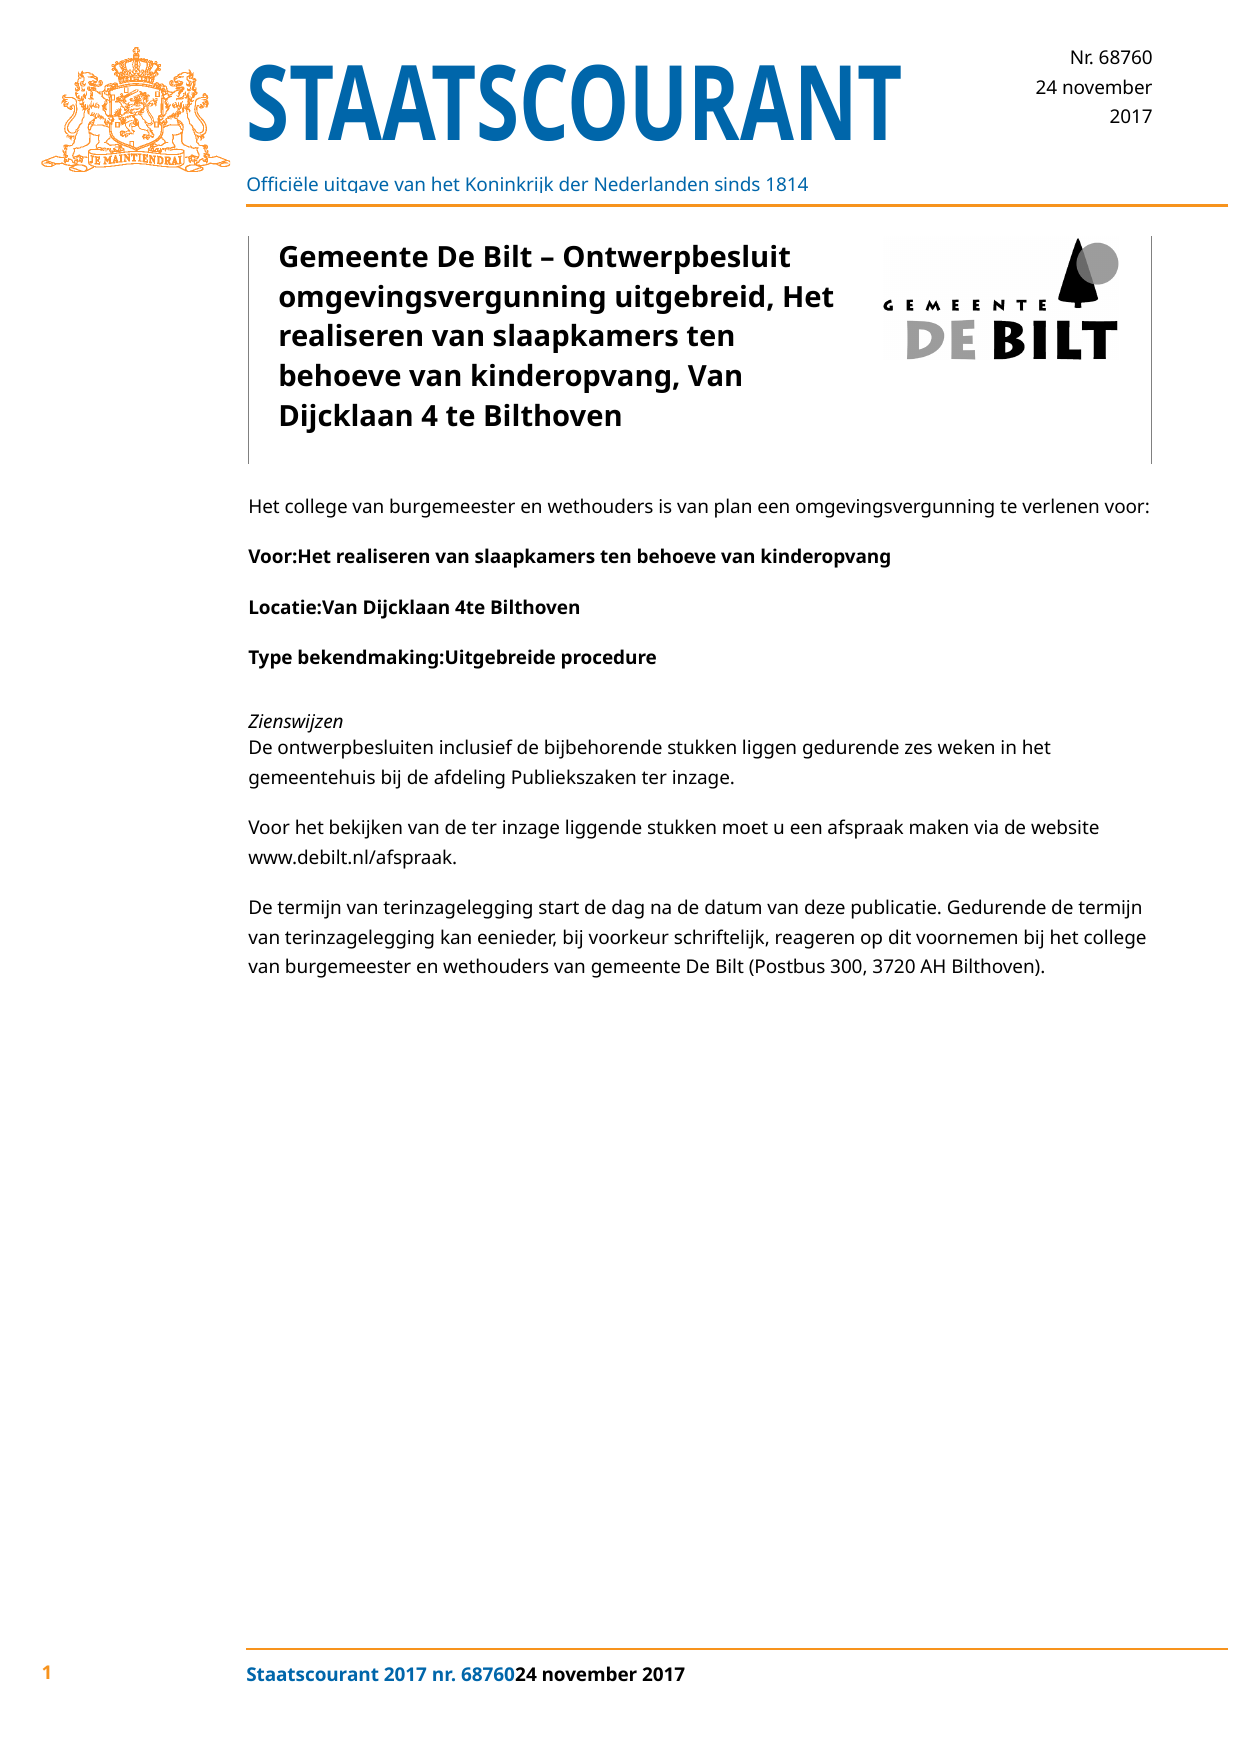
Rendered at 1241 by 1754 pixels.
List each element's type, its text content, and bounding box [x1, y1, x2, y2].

text De ontwerpbesluiten inclusief de bijbehorende stukken liggen gedurende zes weken in het gemeentehuis bij de afdeling Publiekszaken ter inzage. [248, 734, 1152, 789]
text Locatie:Van Dijcklaan 4te Bilthoven [248, 594, 1152, 620]
table_header [850, 236, 1151, 464]
text De termijn van terinzagelegging start de dag na de datum van deze publicatie. Gedurende de termijn van terinzagelegging kan eenieder, bij voorkeur schriftelijk, reageren op dit voornemen bij het college van burgemeester en wethouders van gemeente De Bilt (Postbus 300, 3720 AH Bilthoven). [248, 894, 1152, 979]
text Type bekendmaking:Uitgebreide procedure [248, 644, 1152, 670]
picture [41, 47, 231, 172]
picture [882, 236, 1119, 360]
text Voor:Het realiseren van slaapkamers ten behoeve van kinderopvang [248, 544, 1152, 569]
text Voor het bekijken van de ter inzage liggende stukken moet u een afspraak maken via de website www.debilt.nl/afspraak. [248, 814, 1152, 869]
table_header Gemeente De Bilt – Ontwerpbesluit omgevingsvergunning uitgebreid, Het realiseren van slaapkamers ten behoeve van kinderopvang, Van Dijcklaan 4 te Bilthoven [249, 236, 850, 464]
text Het college van burgemeester en wethouders is van plan een omgevingsvergunning te verlenen voor: [248, 493, 1152, 519]
text Zienswijzen [248, 708, 1152, 734]
